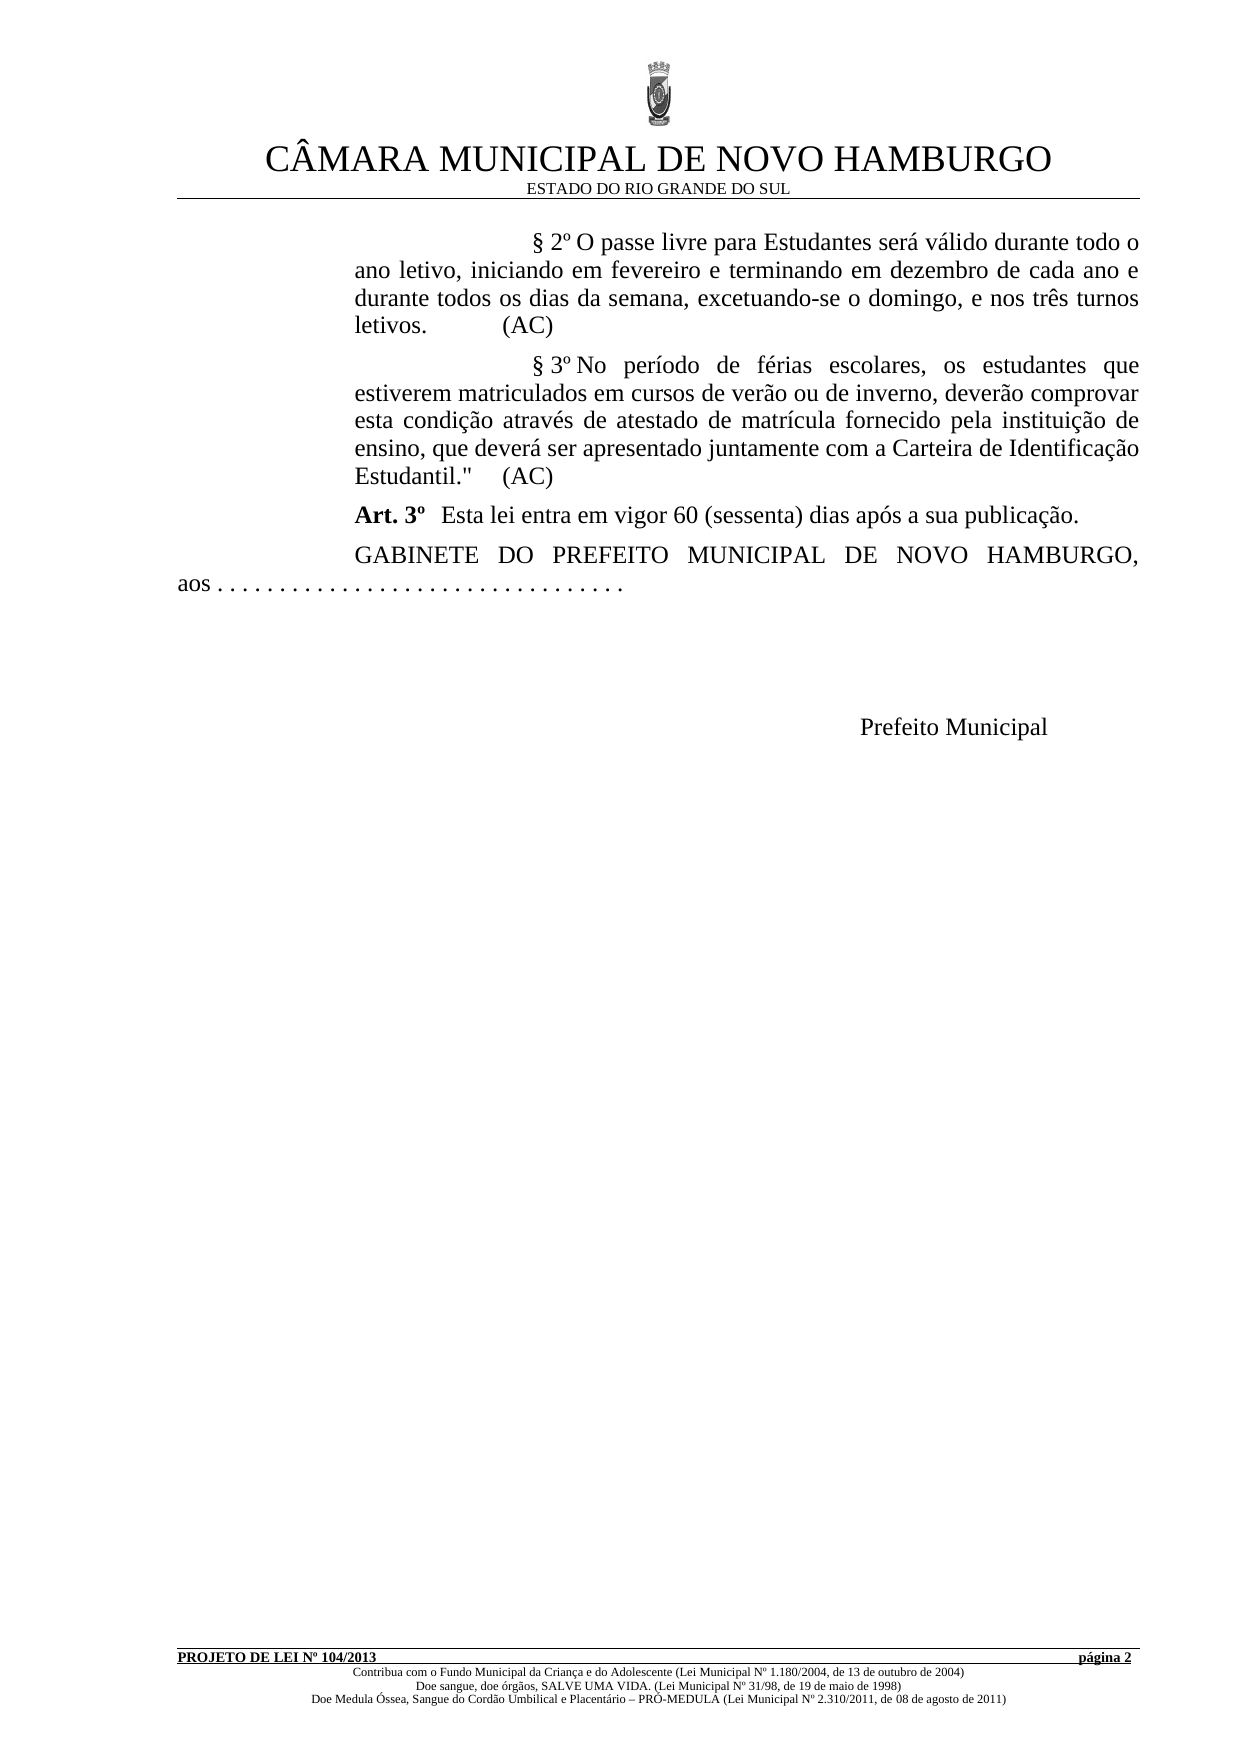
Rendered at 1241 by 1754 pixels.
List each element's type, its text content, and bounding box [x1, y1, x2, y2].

text Prefeito Municipal [768, 713, 1140, 741]
text GABINETE DO PREFEITO MUNICIPAL DE NOVO HAMBURGO, aos . . . . . . . . . . . . . . . . . . . . . . . . . . . . . . . . . [177, 541, 1140, 596]
text Art. 3º Esta lei entra em vigor 60 (sessenta) dias após a sua publicação. [177, 501, 1140, 529]
text § 3º No período de férias escolares, os estudantes que estiverem matriculados em cursos de verão ou de inverno, deverão comprovar esta condição através de atestado de matrícula fornecido pela instituição de ensino, que deverá ser apresentado juntamente com a Carteira de Identificação Estudantil." (AC) [354, 351, 1140, 489]
text § 2º O passe livre para Estudantes será válido durante todo o ano letivo, iniciando em fevereiro e terminando em dezembro de cada ano e durante todos os dias da semana, excetuando-se o domingo, e nos três turnos letivos. (AC) [354, 228, 1140, 339]
